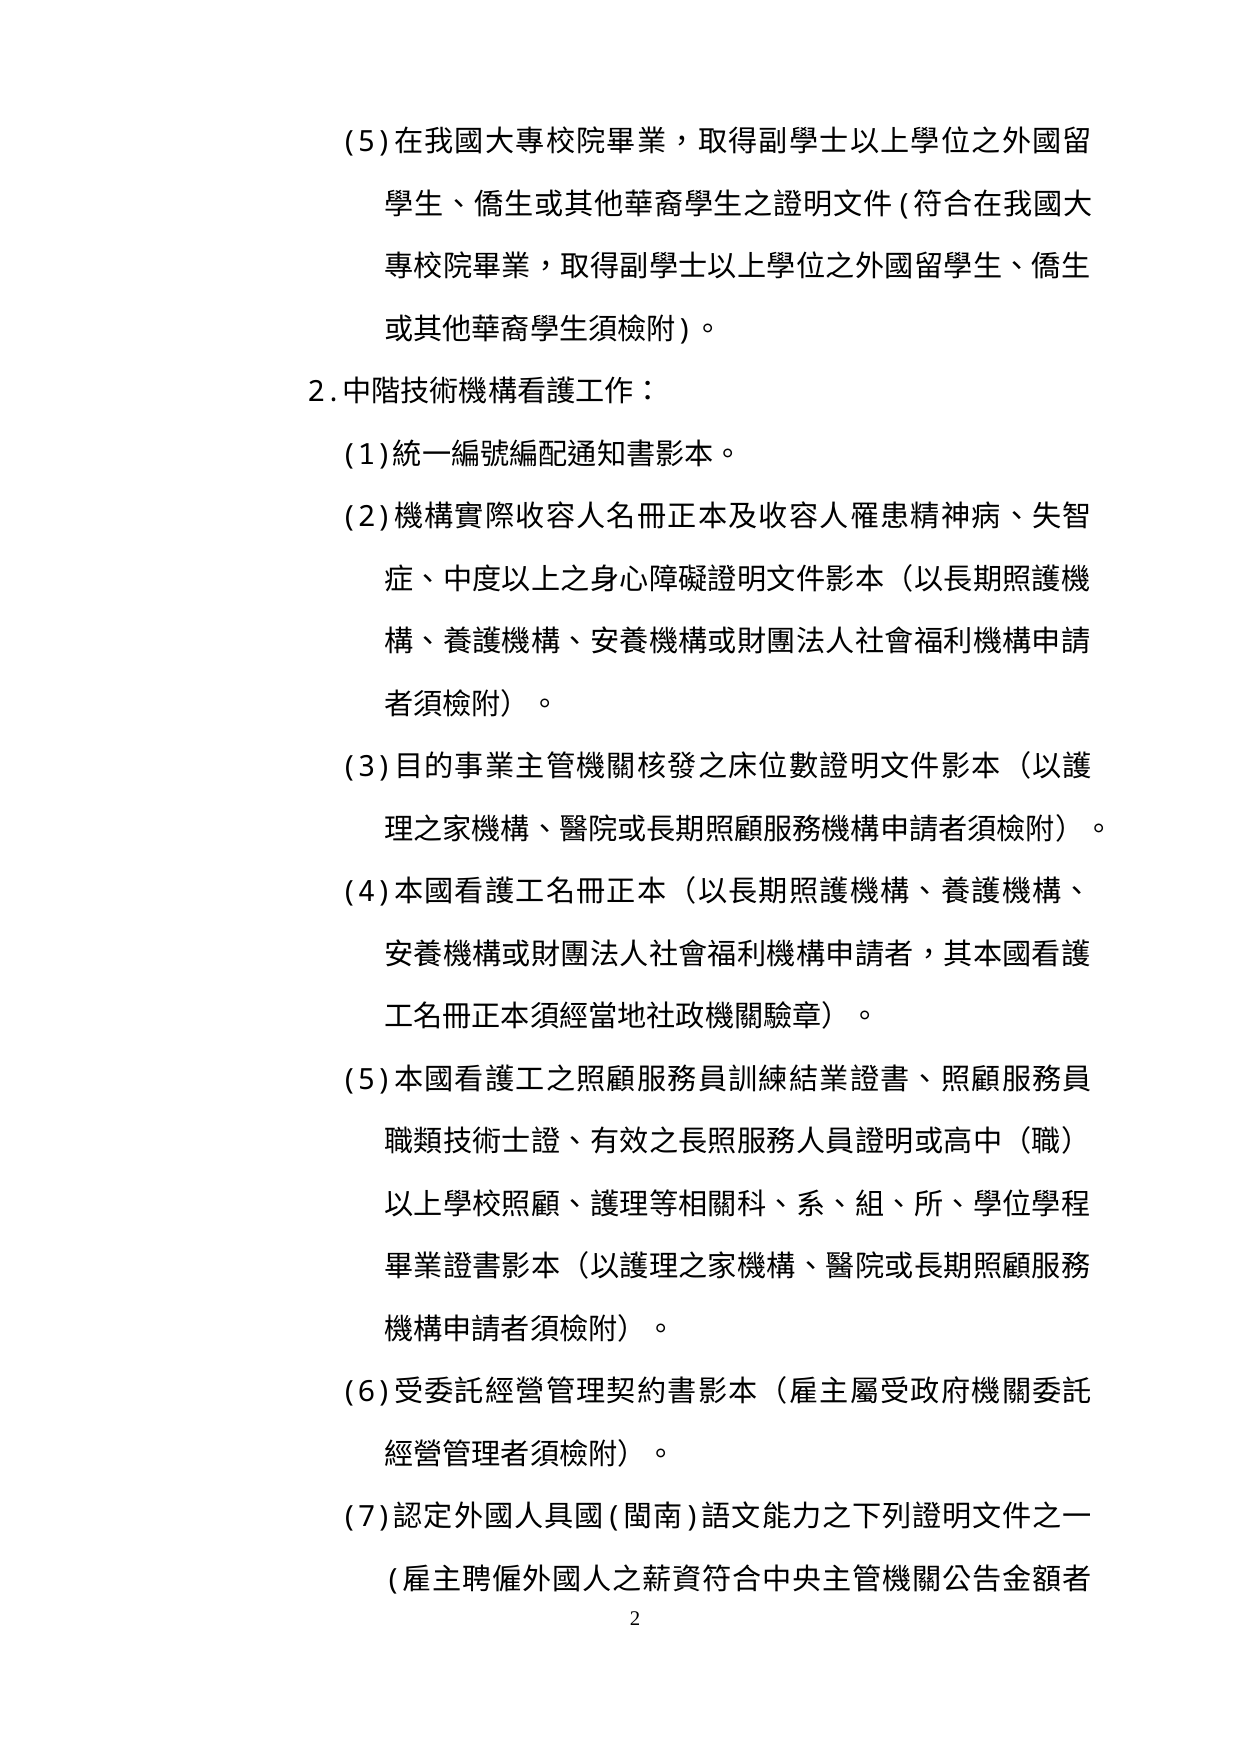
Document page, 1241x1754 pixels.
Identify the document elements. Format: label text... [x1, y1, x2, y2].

text (5)本國看護工之照顧服務員訓練結業證書、照顧服務員職類技術士證、有效之長照服務人員證明或高中（職）以上學校照顧、護理等相關科、系、組、所、學位學程畢業證書影本（以護理之家機構、醫院或長期照顧服務機構申請者須檢附）。 [340, 1035, 1092, 1347]
text (5)在我國大專校院畢業，取得副學士以上學位之外國留學生、僑生或其他華裔學生之證明文件(符合在我國大專校院畢業，取得副學士以上學位之外國留學生、僑生或其他華裔學生須檢附)。 [340, 97, 1092, 347]
text (6)受委託經營管理契約書影本（雇主屬受政府機關委託經營管理者須檢附）。 [340, 1347, 1092, 1472]
text (3)目的事業主管機關核發之床位數證明文件影本（以護理之家機構、醫院或長期照顧服務機構申請者須檢附）。 [340, 722, 1092, 847]
text (2)機構實際收容人名冊正本及收容人罹患精神病、失智症、中度以上之身心障礙證明文件影本（以長期照護機構、養護機構、安養機構或財團法人社會福利機構申請者須檢附）。 [340, 472, 1092, 722]
text (4)本國看護工名冊正本（以長期照護機構、養護機構、安養機構或財團法人社會福利機構申請者，其本國看護工名冊正本須經當地社政機關驗章）。 [340, 847, 1092, 1035]
text (1)統一編號編配通知書影本。 [340, 410, 1092, 472]
text (7)認定外國人具國(閩南)語文能力之下列證明文件之一(雇主聘僱外國人之薪資符合中央主管機關公告金額者 [340, 1472, 1092, 1597]
text 2.中階技術機構看護工作： [307, 347, 1092, 410]
